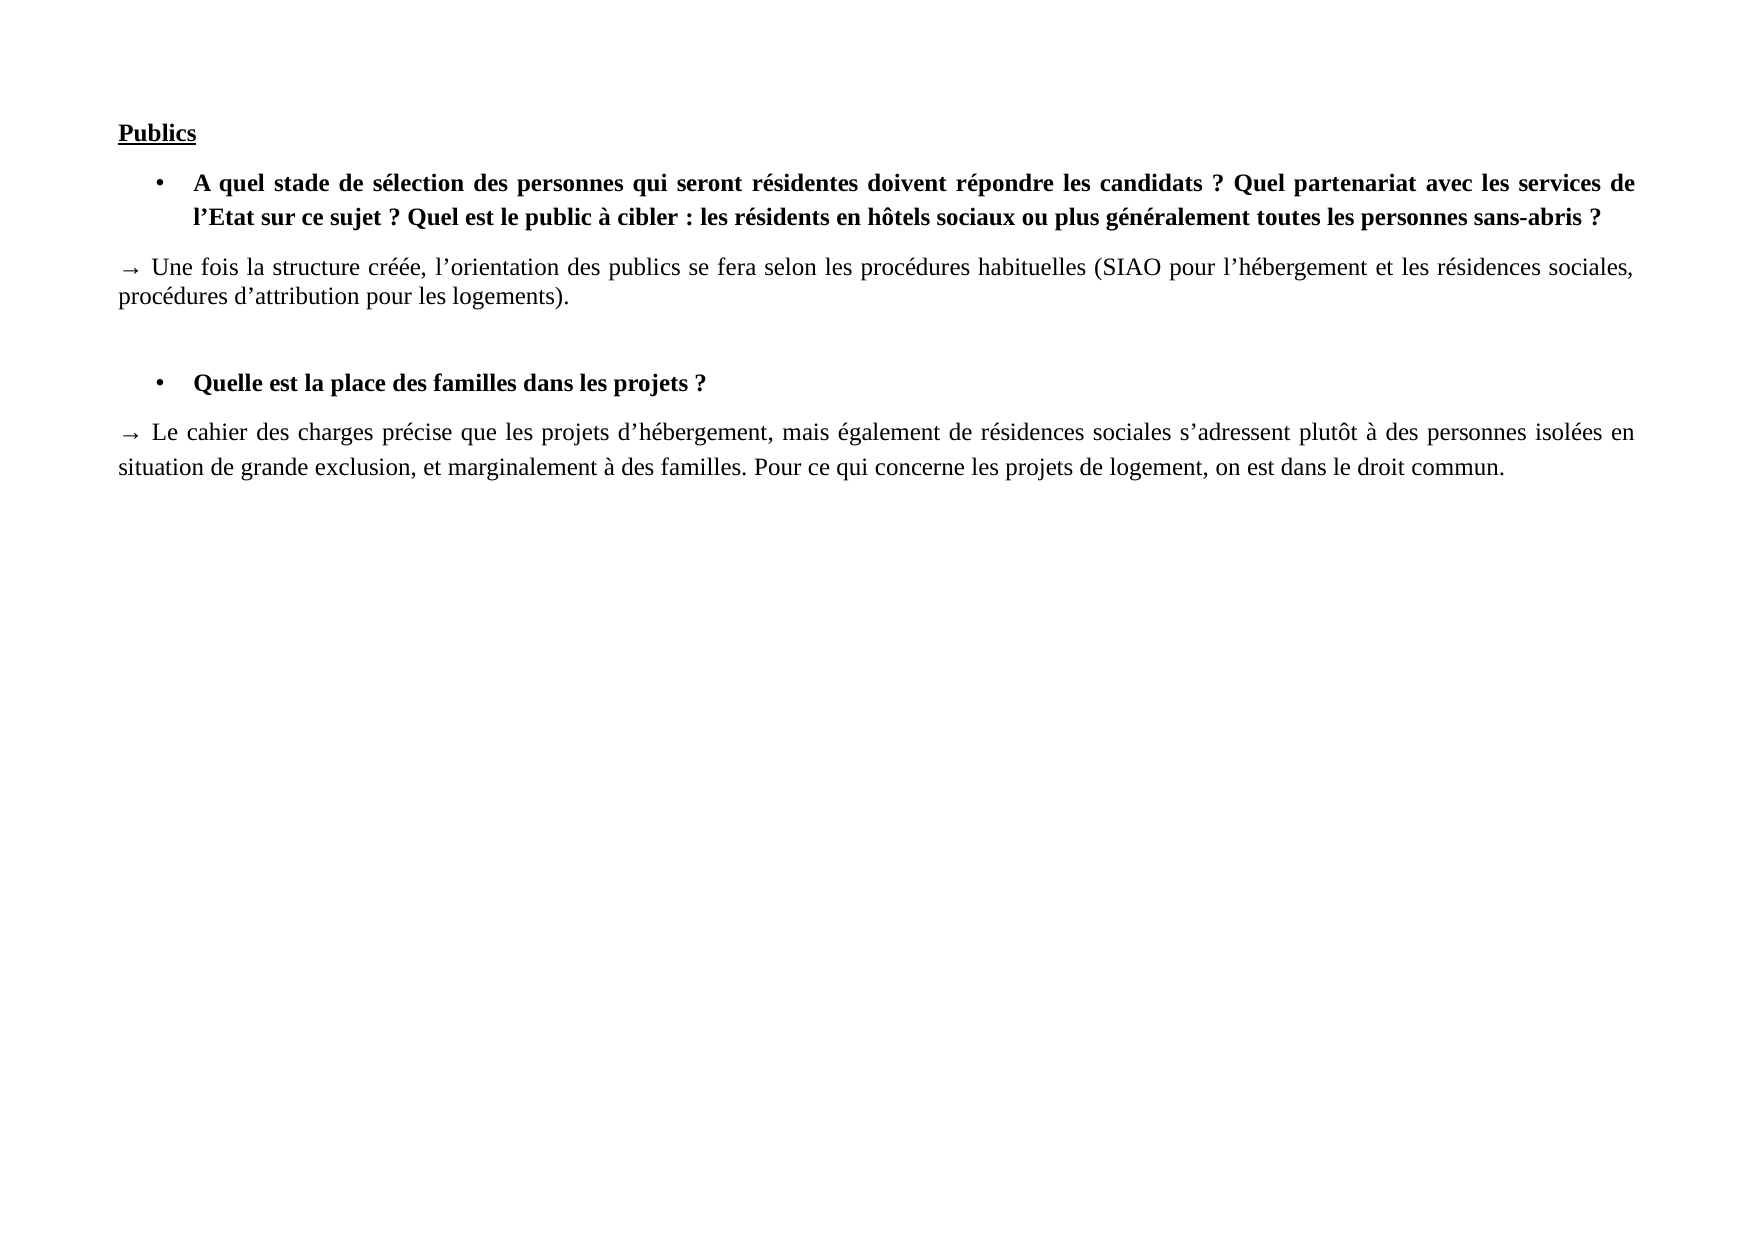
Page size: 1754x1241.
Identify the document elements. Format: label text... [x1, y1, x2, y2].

text Publics [118, 118, 1636, 147]
list A quel stade de sélection des personnes qui seront résidentes doivent répondre les candidats ? Quel partenariat avec les services de l’Etat sur ce sujet ? Quel est le public à cibler : les résidents en hôtels sociaux ou plus généralement toutes les personnes sans-abris ? [156, 167, 1636, 231]
list Quelle est la place des familles dans les projets ? [156, 368, 1636, 397]
text → Le cahier des charges précise que les projets d’hébergement, mais également de résidences sociales s’adressent plutôt à des personnes isolées en situation de grande exclusion, et marginalement à des familles. Pour ce qui concerne les projets de logement, on est dans le droit commun. [118, 417, 1636, 481]
text → Une fois la structure créée, l’orientation des publics se fera selon les procédures habituelles (SIAO pour l’hébergement et les résidences sociales, procédures d’attribution pour les logements). [118, 252, 1636, 310]
